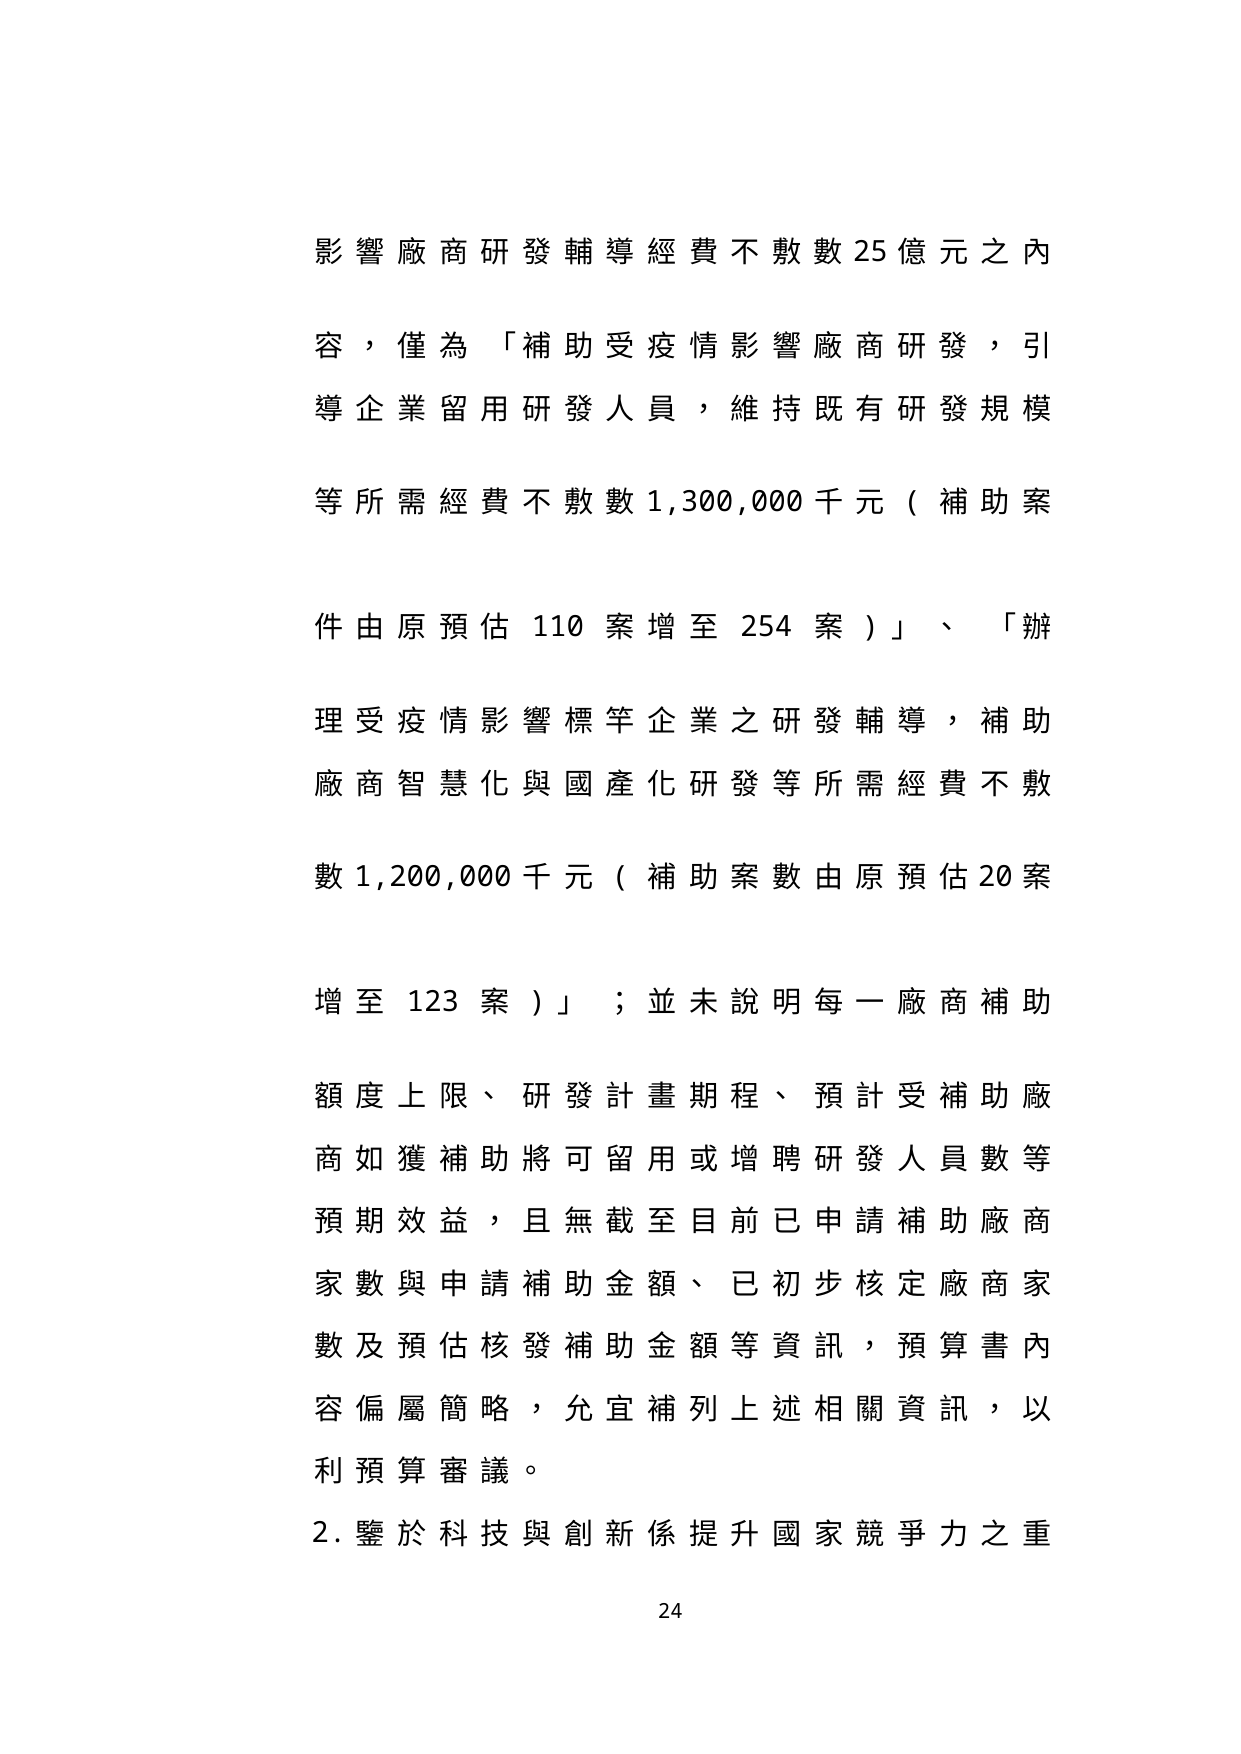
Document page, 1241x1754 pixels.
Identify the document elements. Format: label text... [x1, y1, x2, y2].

text 影響廠商研發輔導經費不敷數25億元之內容，僅為「補助受疫情影響廠商研發，引導企業留用研發人員，維持既有研發規模等所需經費不敷數1,300,000千元(補助案件由原預估110案增至254案)」、「辦理受疫情影響標竿企業之研發輔導，補助廠商智慧化與國產化研發等所需經費不敷數1,200,000千元(補助案數由原預估20案增至123案)」；並未說明每一廠商補助額度上限、研發計畫期程、預計受補助廠商如獲補助將可留用或增聘研發人員數等預期效益，且無截至目前已申請補助廠商家數與申請補助金額、已初步核定廠商家數及預估核發補助金額等資訊，預算書內容偏屬簡略，允宜補列上述相關資訊，以利預算審議。 [271, 177, 1058, 1490]
text 2.鑒於科技與創新係提升國家競爭力之重要關鍵，經濟部於歷年預算中均編列補助業學界科專計畫經費，109年度預算「科技專案–業學界科技專案計畫」經費28億5,351萬6千元，其中包括辦理A+企業創新研發淬鍊計畫、AI領航推動計畫及無人載具科技實證運行推動計畫等。故為提升政府補助企業研發創新計畫整體效益，第2次追加預算案補助受疫情影響廠商及標竿企業研發輔導經費不敷數計25億元，允宜審視我國產業未來發展趨勢，併同業學界科專計畫目標審慎篩選補助對象及其研發計畫，導引業者投入開發創新技術，以提升研發計畫創新研發成果效益，落實協助受紓困振興產業能夠因應疫情衝擊持續營運儘速復工及留用研發人才等計畫目標。 [271, 1490, 1058, 1552]
